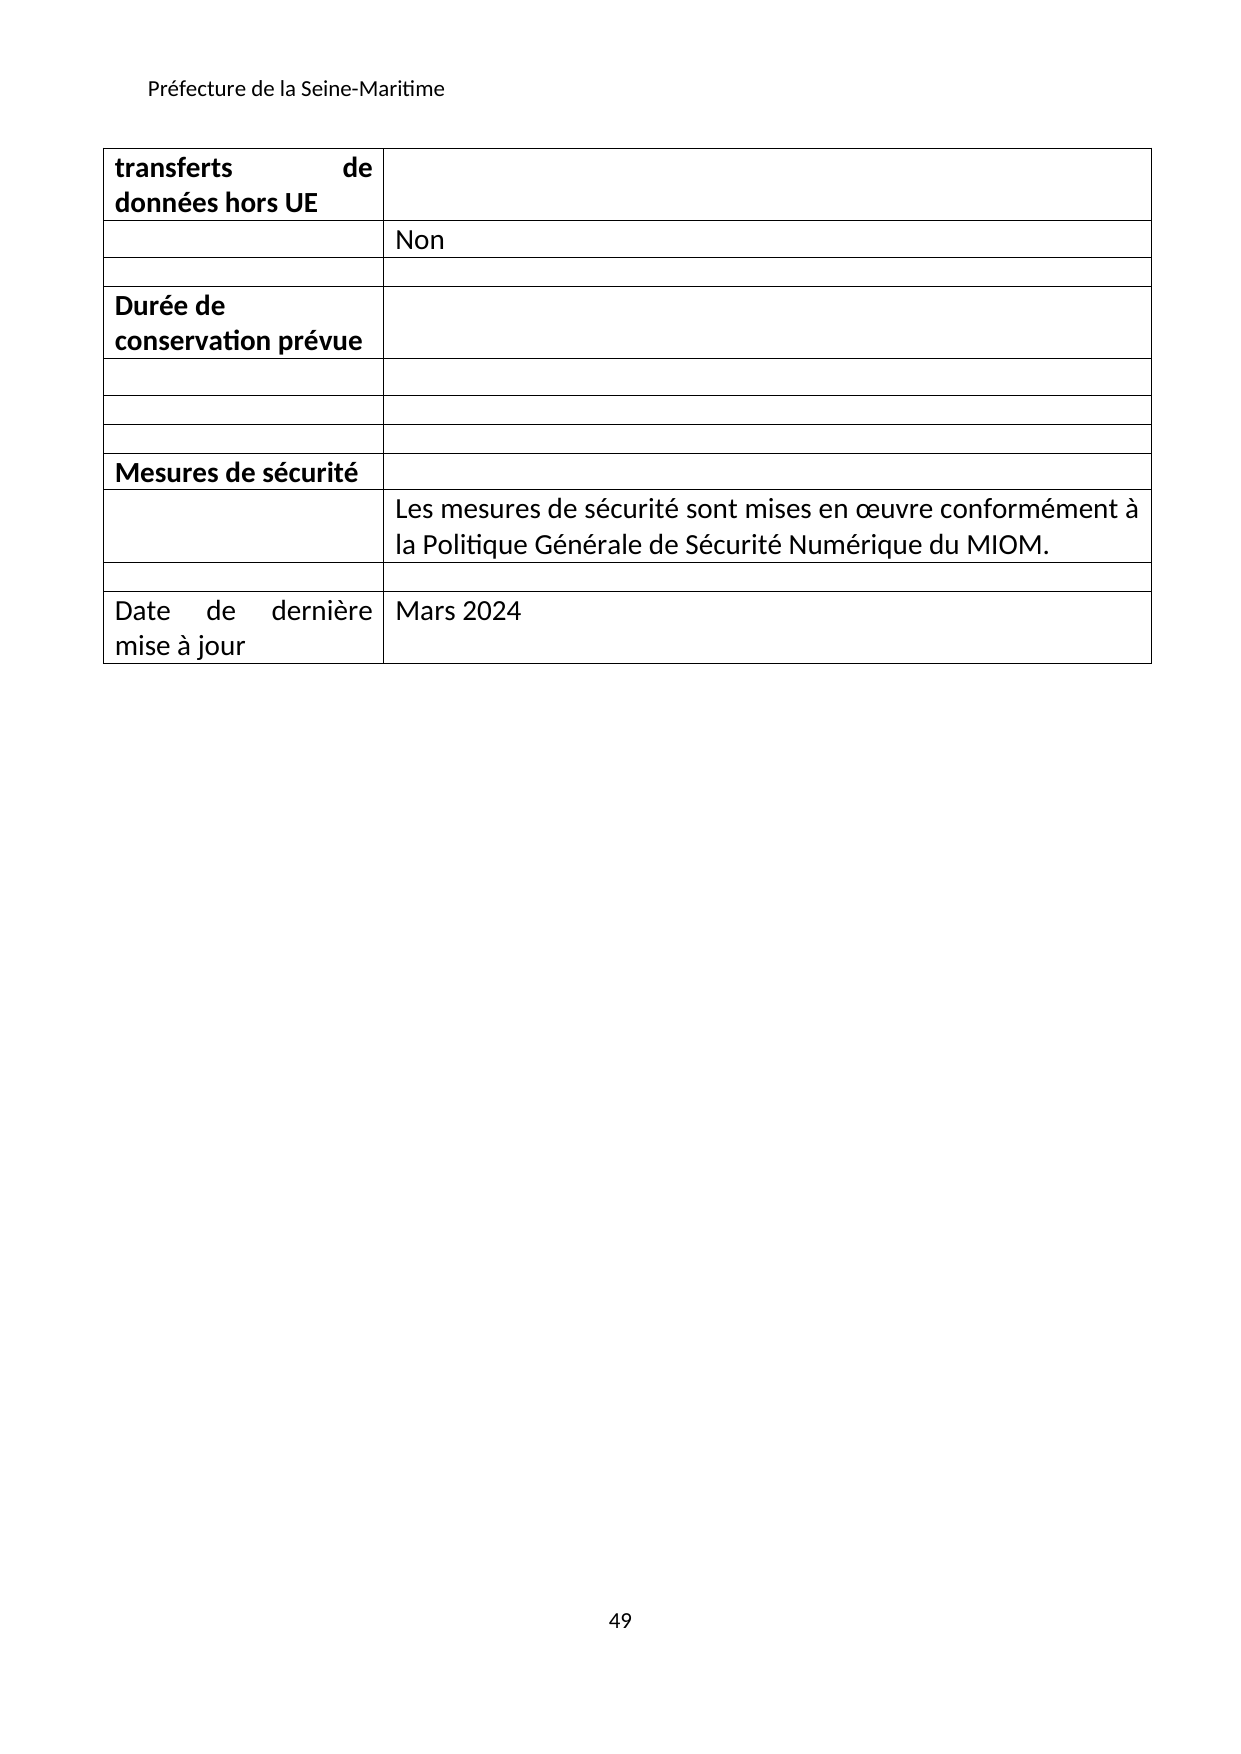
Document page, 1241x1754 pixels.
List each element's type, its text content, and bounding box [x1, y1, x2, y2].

table_cell [384, 359, 1151, 394]
table_cell [384, 149, 1151, 220]
table_cell Les mesures de sécurité sont mises en œuvre conformément à la Politique Générale de Sécurité Numérique du MIOM. [384, 490, 1151, 562]
table_cell [384, 396, 1151, 424]
table_cell transferts de données hors UE [104, 149, 383, 220]
table_cell Mesures de sécurité [104, 454, 383, 489]
table_cell [384, 454, 1151, 489]
table_cell [104, 425, 383, 453]
table_cell [104, 359, 383, 394]
table_cell [104, 563, 383, 591]
table_cell Durée de conservation prévue [104, 287, 383, 358]
table_cell Date de dernière mise à jour [104, 592, 383, 663]
table_cell [104, 258, 383, 286]
table_cell [104, 490, 383, 562]
table_cell [104, 221, 383, 257]
table_cell [104, 396, 383, 424]
table_cell [384, 563, 1151, 591]
table_cell [384, 287, 1151, 358]
table_cell Mars 2024 [384, 592, 1151, 663]
table_cell Non [384, 221, 1151, 257]
table_cell [384, 425, 1151, 453]
table_cell [384, 258, 1151, 286]
